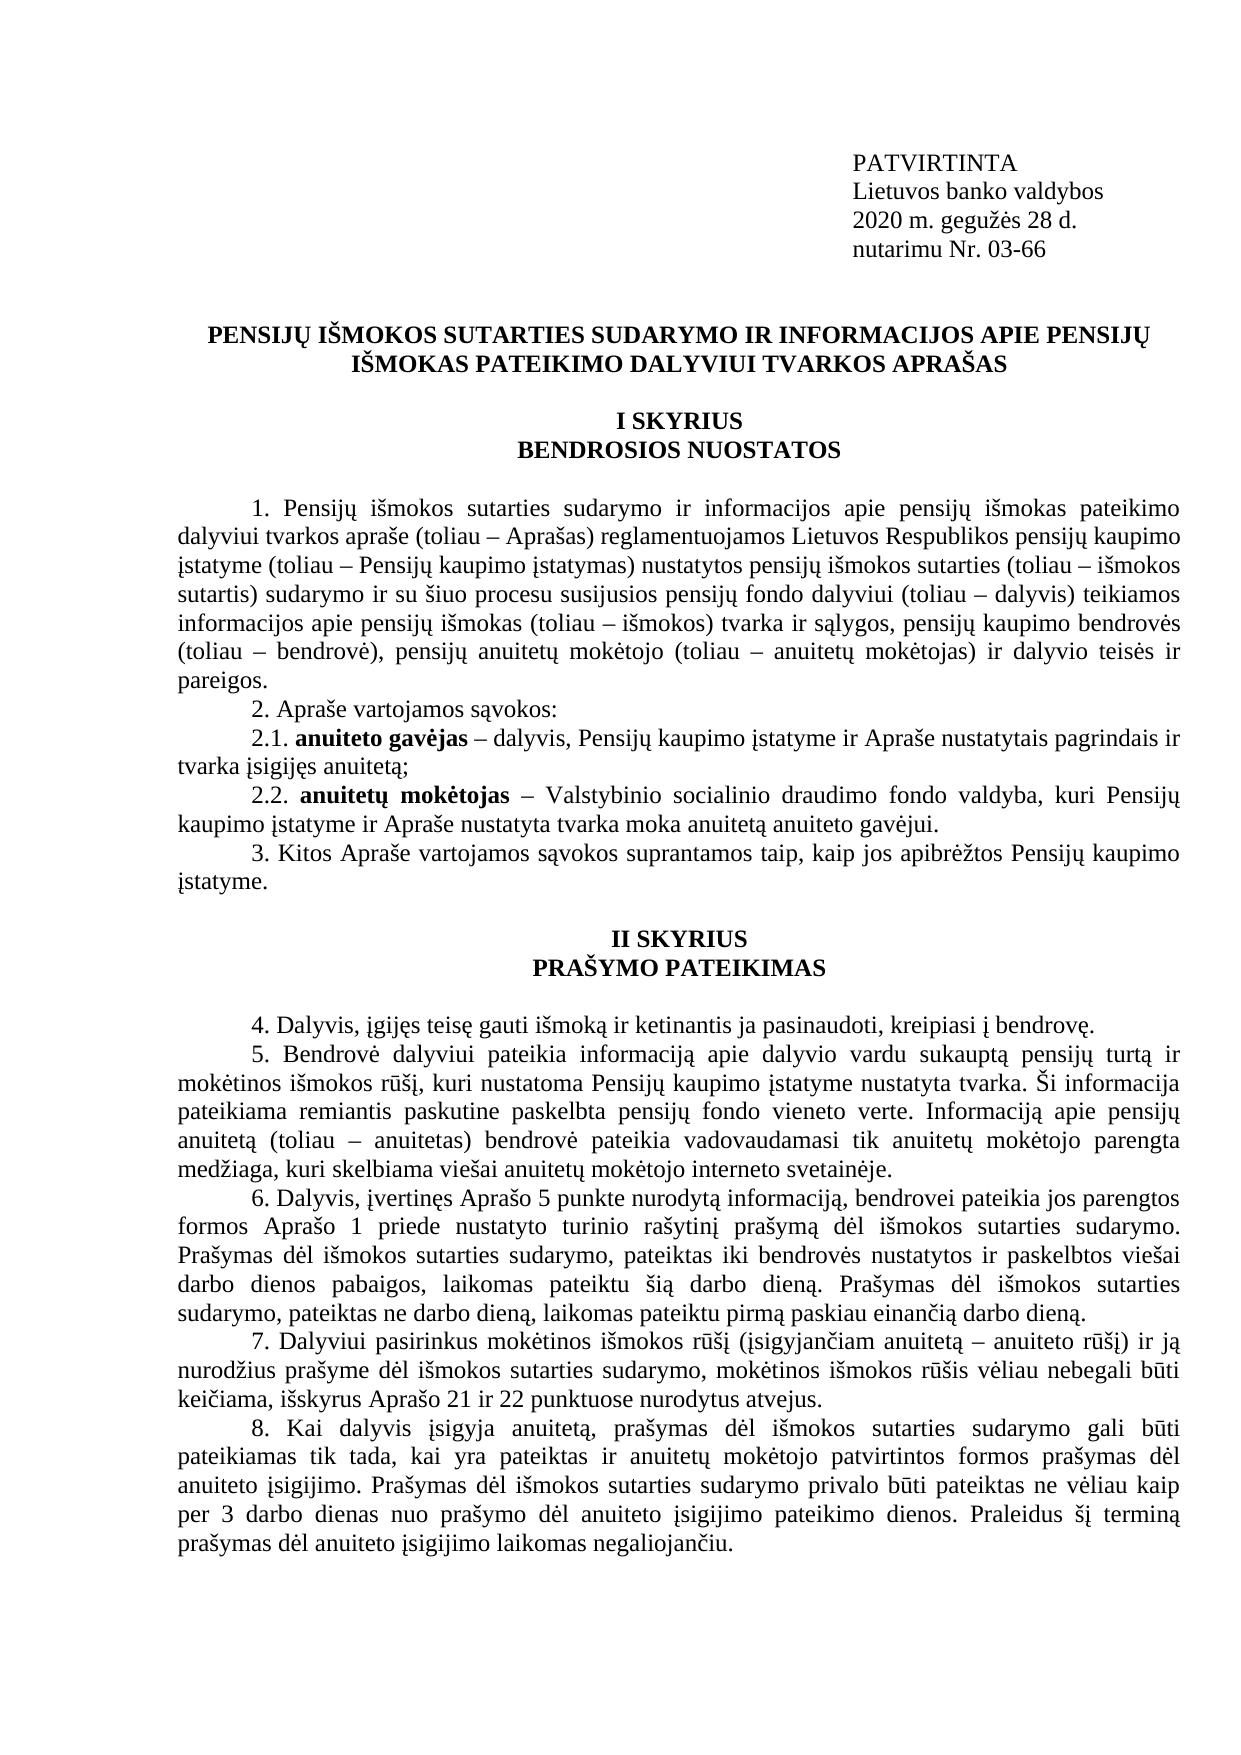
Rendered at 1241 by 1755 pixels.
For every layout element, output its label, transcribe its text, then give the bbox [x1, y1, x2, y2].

text BENDROSIOS NUOSTATOS [177, 435, 1181, 464]
text 2.1. anuiteto gavėjas – dalyvis, Pensijų kaupimo įstatyme ir Apraše nustatytais pagrindais ir tvarka įsigijęs anuitetą; [177, 723, 1181, 780]
text 5. Bendrovė dalyviui pateikia informaciją apie dalyvio vardu sukauptą pensijų turtą ir mokėtinos išmokos rūšį, kuri nustatoma Pensijų kaupimo įstatyme nustatyta tvarka. Ši informacija pateikiama remiantis paskutine paskelbta pensijų fondo vieneto verte. Informaciją apie pensijų anuitetą (toliau – anuitetas) bendrovė pateikia vadovaudamasi tik anuitetų mokėtojo parengta medžiaga, kuri skelbiama viešai anuitetų mokėtojo interneto svetainėje. [177, 1039, 1181, 1183]
text 7. Dalyviui pasirinkus mokėtinos išmokos rūšį (įsigyjančiam anuitetą – anuiteto rūšį) ir ją nurodžius prašyme dėl išmokos sutarties sudarymo, mokėtinos išmokos rūšis vėliau nebegali būti keičiama, išskyrus Aprašo 21 ir 22 punktuose nurodytus atvejus. [177, 1326, 1181, 1413]
text II SKYRIUS [177, 924, 1181, 953]
text 2. Apraše vartojamos sąvokos: [177, 694, 1181, 723]
text PATVIRTINTA [717, 148, 1181, 176]
text 2020 m. gegužės 28 d. [717, 205, 1181, 234]
text 6. Dalyvis, įvertinęs Aprašo 5 punkte nurodytą informaciją, bendrovei pateikia jos parengtos formos Aprašo 1 priede nustatyto turinio rašytinį prašymą dėl išmokos sutarties sudarymo. Prašymas dėl išmokos sutarties sudarymo, pateiktas iki bendrovės nustatytos ir paskelbtos viešai darbo dienos pabaigos, laikomas pateiktu šią darbo dieną. Prašymas dėl išmokos sutarties sudarymo, pateiktas ne darbo dieną, laikomas pateiktu pirmą paskiau einančią darbo dieną. [177, 1183, 1181, 1326]
text 2.2. anuitetų mokėtojas – Valstybinio socialinio draudimo fondo valdyba, kuri Pensijų kaupimo įstatyme ir Apraše nustatyta tvarka moka anuitetą anuiteto gavėjui. [177, 780, 1181, 838]
text PRAŠYMO PATEIKIMAS [177, 953, 1181, 981]
text 3. Kitos Apraše vartojamos sąvokos suprantamos taip, kaip jos apibrėžtos Pensijų kaupimo įstatyme. [177, 838, 1181, 895]
text 1. Pensijų išmokos sutarties sudarymo ir informacijos apie pensijų išmokas pateikimo dalyviui tvarkos apraše (toliau – Aprašas) reglamentuojamos Lietuvos Respublikos pensijų kaupimo įstatyme (toliau – Pensijų kaupimo įstatymas) nustatytos pensijų išmokos sutarties (toliau – išmokos sutartis) sudarymo ir su šiuo procesu susijusios pensijų fondo dalyviui (toliau – dalyvis) teikiamos informacijos apie pensijų išmokas (toliau – išmokos) tvarka ir sąlygos, pensijų kaupimo bendrovės (toliau – bendrovė), pensijų anuitetų mokėtojo (toliau – anuitetų mokėtojas) ir dalyvio teisės ir pareigos. [177, 493, 1181, 694]
text I SKYRIUS [177, 406, 1181, 435]
text 4. Dalyvis, įgijęs teisę gauti išmoką ir ketinantis ja pasinaudoti, kreipiasi į bendrovę. [177, 1010, 1181, 1039]
text Lietuvos banko valdybos [852, 176, 1181, 205]
text nutarimu Nr. 03-66 [717, 234, 1181, 263]
text 8. Kai dalyvis įsigyja anuitetą, prašymas dėl išmokos sutarties sudarymo gali būti pateikiamas tik tada, kai yra pateiktas ir anuitetų mokėtojo patvirtintos formos prašymas dėl anuiteto įsigijimo. Prašymas dėl išmokos sutarties sudarymo privalo būti pateiktas ne vėliau kaip per 3 darbo dienas nuo prašymo dėl anuiteto įsigijimo pateikimo dienos. Praleidus šį terminą prašymas dėl anuiteto įsigijimo laikomas negaliojančiu. [177, 1413, 1181, 1556]
text PENSIJŲ IŠMOKOS SUTARTIES SUDARYMO IR INFORMACIJOS APIE PENSIJŲ IŠMOKAS PATEIKIMO DALYVIUI TVARKOS APRAŠAS [177, 320, 1181, 378]
